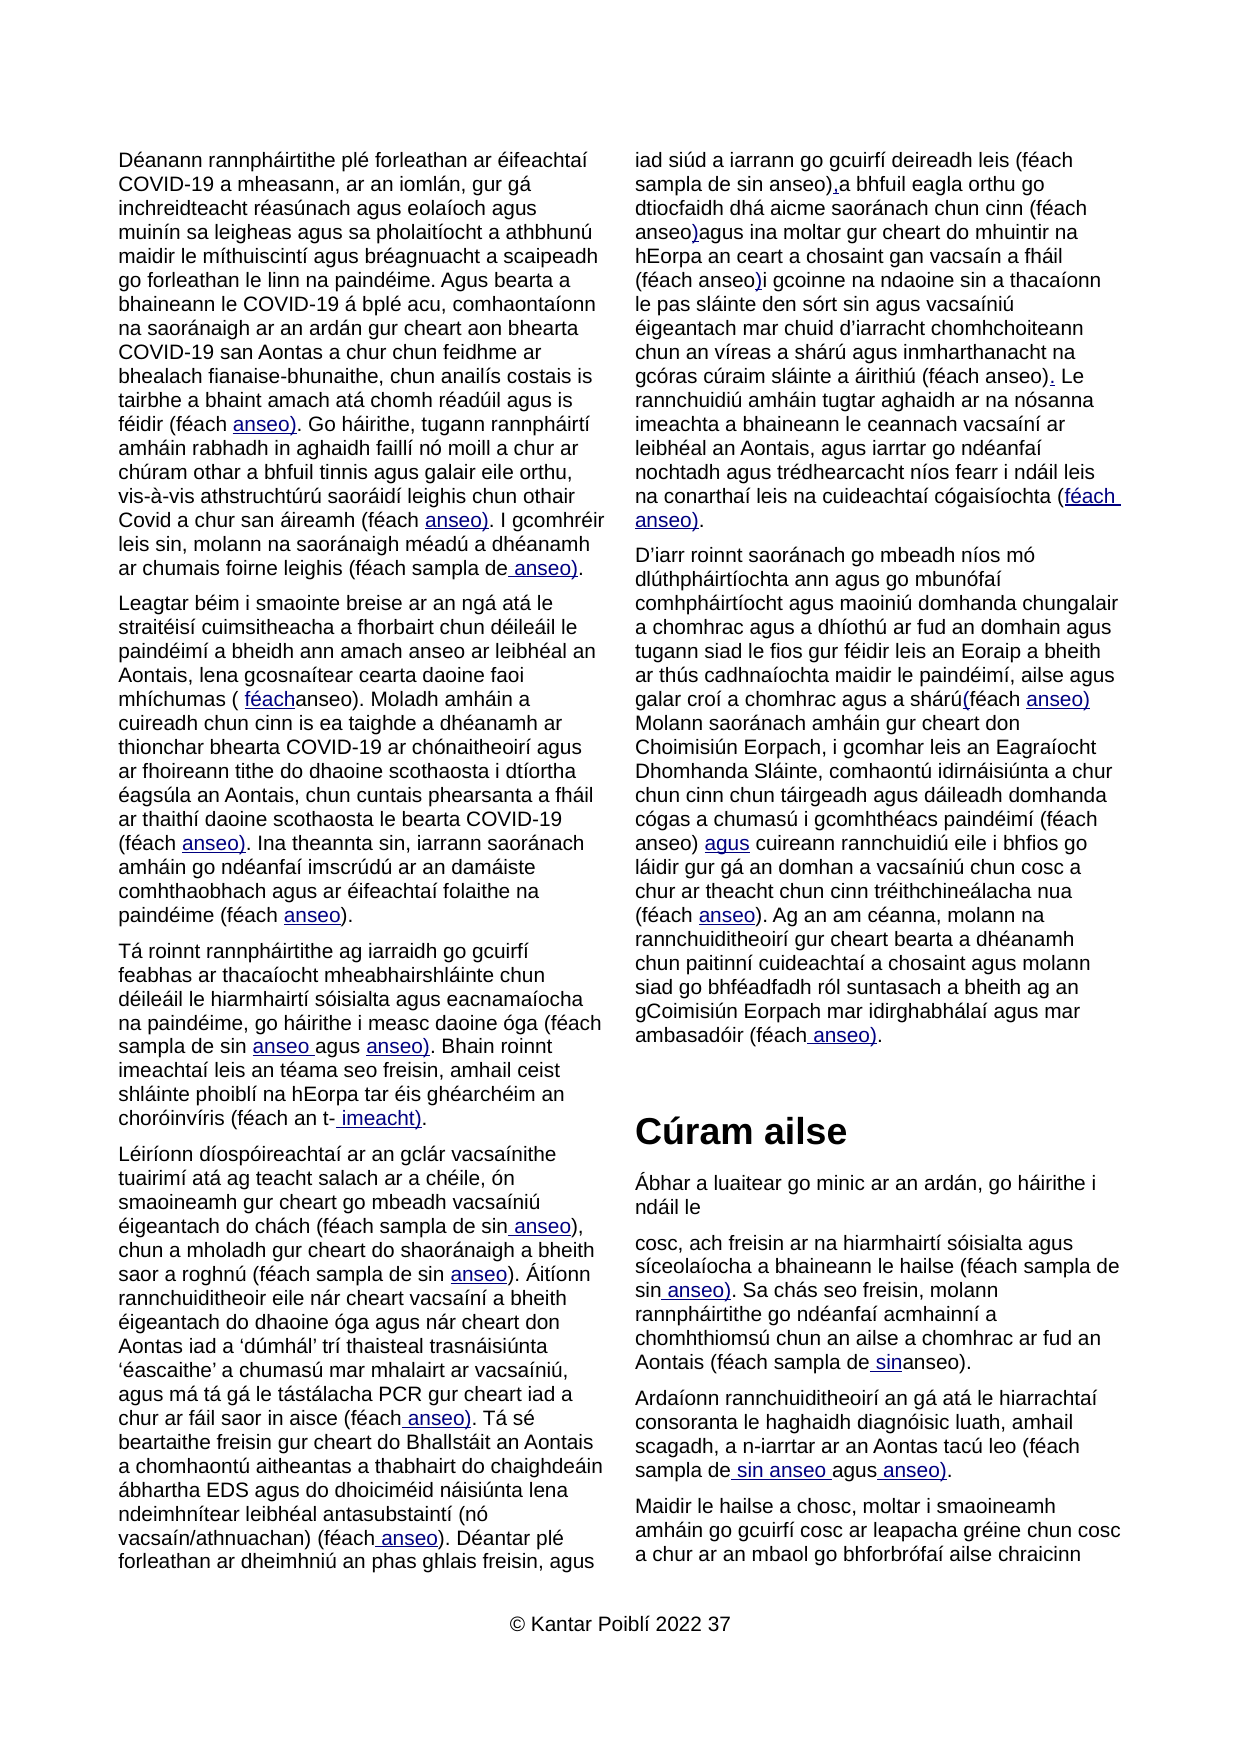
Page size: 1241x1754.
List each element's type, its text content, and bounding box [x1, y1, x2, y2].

text Maidir le hailse a chosc, moltar i smaoineamh amháin go gcuirfí cosc ar leapacha gréine chun cosc a chur ar an mbaol go bhforbrófaí ailse chraicinn [635, 1494, 1122, 1566]
text Ardaíonn rannchuiditheoirí an gá atá le hiarrachtaí consoranta le haghaidh diagnóisic luath, amhail scagadh, a n-iarrtar ar an Aontas tacú leo (féach sampla de sin anseo agus anseo). [635, 1386, 1122, 1482]
subtitle Cúram ailse [635, 1109, 1122, 1152]
text Léiríonn díospóireachtaí ar an gclár vacsaínithe tuairimí atá ag teacht salach ar a chéile, ón smaoineamh gur cheart go mbeadh vacsaíniú éigeantach do chách (féach sampla de sin anseo), chun a mholadh gur cheart do shaoránaigh a bheith saor a roghnú (féach sampla de sin anseo). Áitíonn rannchuiditheoir eile nár cheart vacsaíní a bheith éigeantach do dhaoine óga agus nár cheart don Aontas iad a ‘dúmhál’ trí thaisteal trasnáisiúnta ‘éascaithe’ a chumasú mar mhalairt ar vacsaíniú, agus má tá gá le tástálacha PCR gur cheart iad a chur ar fáil saor in aisce (féach anseo). Tá sé beartaithe freisin gur cheart do Bhallstáit an Aontais a chomhaontú aitheantas a thabhairt do chaighdeáin ábhartha EDS agus do dhoiciméid náisiúnta lena ndeimhnítear leibhéal antasubstaintí (nó vacsaín/athnuachan) (féach anseo). Déantar plé forleathan ar dheimhniú an phas ghlais freisin, agus [118, 1142, 605, 1573]
text Ábhar a luaitear go minic ar an ardán, go háirithe i ndáil le [635, 1171, 1122, 1218]
text Déanann rannpháirtithe plé forleathan ar éifeachtaí COVID-19 a mheasann, ar an iomlán, gur gá inchreidteacht réasúnach agus eolaíoch agus muinín sa leigheas agus sa pholaitíocht a athbhunú maidir le míthuiscintí agus bréagnuacht a scaipeadh go forleathan le linn na paindéime. Agus bearta a bhaineann le COVID-19 á bplé acu, comhaontaíonn na saoránaigh ar an ardán gur cheart aon bhearta COVID-19 san Aontas a chur chun feidhme ar bhealach fianaise-bhunaithe, chun anailís costais is tairbhe a bhaint amach atá chomh réadúil agus is féidir (féach anseo). Go háirithe, tugann rannpháirtí amháin rabhadh in aghaidh faillí nó moill a chur ar chúram othar a bhfuil tinnis agus galair eile orthu, vis-à-vis athstruchtúrú saoráidí leighis chun othair Covid a chur san áireamh (féach anseo). I gcomhréir leis sin, molann na saoránaigh méadú a dhéanamh ar chumais foirne leighis (féach sampla de anseo). [118, 148, 605, 579]
text cosc, ach freisin ar na hiarmhairtí sóisialta agus síceolaíocha a bhaineann le hailse (féach sampla de sin anseo). Sa chás seo freisin, molann rannpháirtithe go ndéanfaí acmhainní a chomhthiomsú chun an ailse a chomhrac ar fud an Aontais (féach sampla de sinanseo). [635, 1230, 1122, 1374]
text Leagtar béim i smaointe breise ar an ngá atá le straitéisí cuimsitheacha a fhorbairt chun déileáil le paindéimí a bheidh ann amach anseo ar leibhéal an Aontais, lena gcosnaítear cearta daoine faoi mhíchumas ( féachanseo). Moladh amháin a cuireadh chun cinn is ea taighde a dhéanamh ar thionchar bhearta COVID-19 ar chónaitheoirí agus ar fhoireann tithe do dhaoine scothaosta i dtíortha éagsúla an Aontais, chun cuntais phearsanta a fháil ar thaithí daoine scothaosta le bearta COVID-19 (féach anseo). Ina theannta sin, iarrann saoránach amháin go ndéanfaí imscrúdú ar an damáiste comhthaobhach agus ar éifeachtaí folaithe na paindéime (féach anseo). [118, 591, 605, 927]
text D’iarr roinnt saoránach go mbeadh níos mó dlúthpháirtíochta ann agus go mbunófaí comhpháirtíocht agus maoiniú domhanda chungalair a chomhrac agus a dhíothú ar fud an domhain agus tugann siad le fios gur féidir leis an Eoraip a bheith ar thús cadhnaíochta maidir le paindéimí, ailse agus galar croí a chomhrac agus a shárú(féach anseo) Molann saoránach amháin gur cheart don Choimisiún Eorpach, i gcomhar leis an Eagraíocht Dhomhanda Sláinte, comhaontú idirnáisiúnta a chur chun cinn chun táirgeadh agus dáileadh domhanda cógas a chumasú i gcomhthéacs paindéimí (féach anseo) agus cuireann rannchuidiú eile i bhfios go láidir gur gá an domhan a vacsaíniú chun cosc a chur ar theacht chun cinn tréithchineálacha nua (féach anseo). Ag an am céanna, molann na rannchuiditheoirí gur cheart bearta a dhéanamh chun paitinní cuideachtaí a chosaint agus molann siad go bhféadfadh ról suntasach a bheith ag an gCoimisiún Eorpach mar idirghabhálaí agus mar ambasadóir (féach anseo). [635, 543, 1122, 1046]
text iad siúd a iarrann go gcuirfí deireadh leis (féach sampla de sin anseo),a bhfuil eagla orthu go dtiocfaidh dhá aicme saoránach chun cinn (féach anseo)agus ina moltar gur cheart do mhuintir na hEorpa an ceart a chosaint gan vacsaín a fháil (féach anseo)i gcoinne na ndaoine sin a thacaíonn le pas sláinte den sórt sin agus vacsaíniú éigeantach mar chuid d’iarracht chomhchoiteann chun an víreas a shárú agus inmharthanacht na gcóras cúraim sláinte a áirithiú (féach anseo). Le rannchuidiú amháin tugtar aghaidh ar na nósanna imeachta a bhaineann le ceannach vacsaíní ar leibhéal an Aontais, agus iarrtar go ndéanfaí nochtadh agus trédhearcacht níos fearr i ndáil leis na conarthaí leis na cuideachtaí cógaisíochta (féach anseo). [635, 148, 1122, 531]
text Tá roinnt rannpháirtithe ag iarraidh go gcuirfí feabhas ar thacaíocht mheabhairshláinte chun déileáil le hiarmhairtí sóisialta agus eacnamaíocha na paindéime, go háirithe i measc daoine óga (féach sampla de sin anseo agus anseo). Bhain roinnt imeachtaí leis an téama seo freisin, amhail ceist shláinte phoiblí na hEorpa tar éis ghéarchéim an choróinvíris (féach an t- imeacht). [118, 938, 605, 1130]
